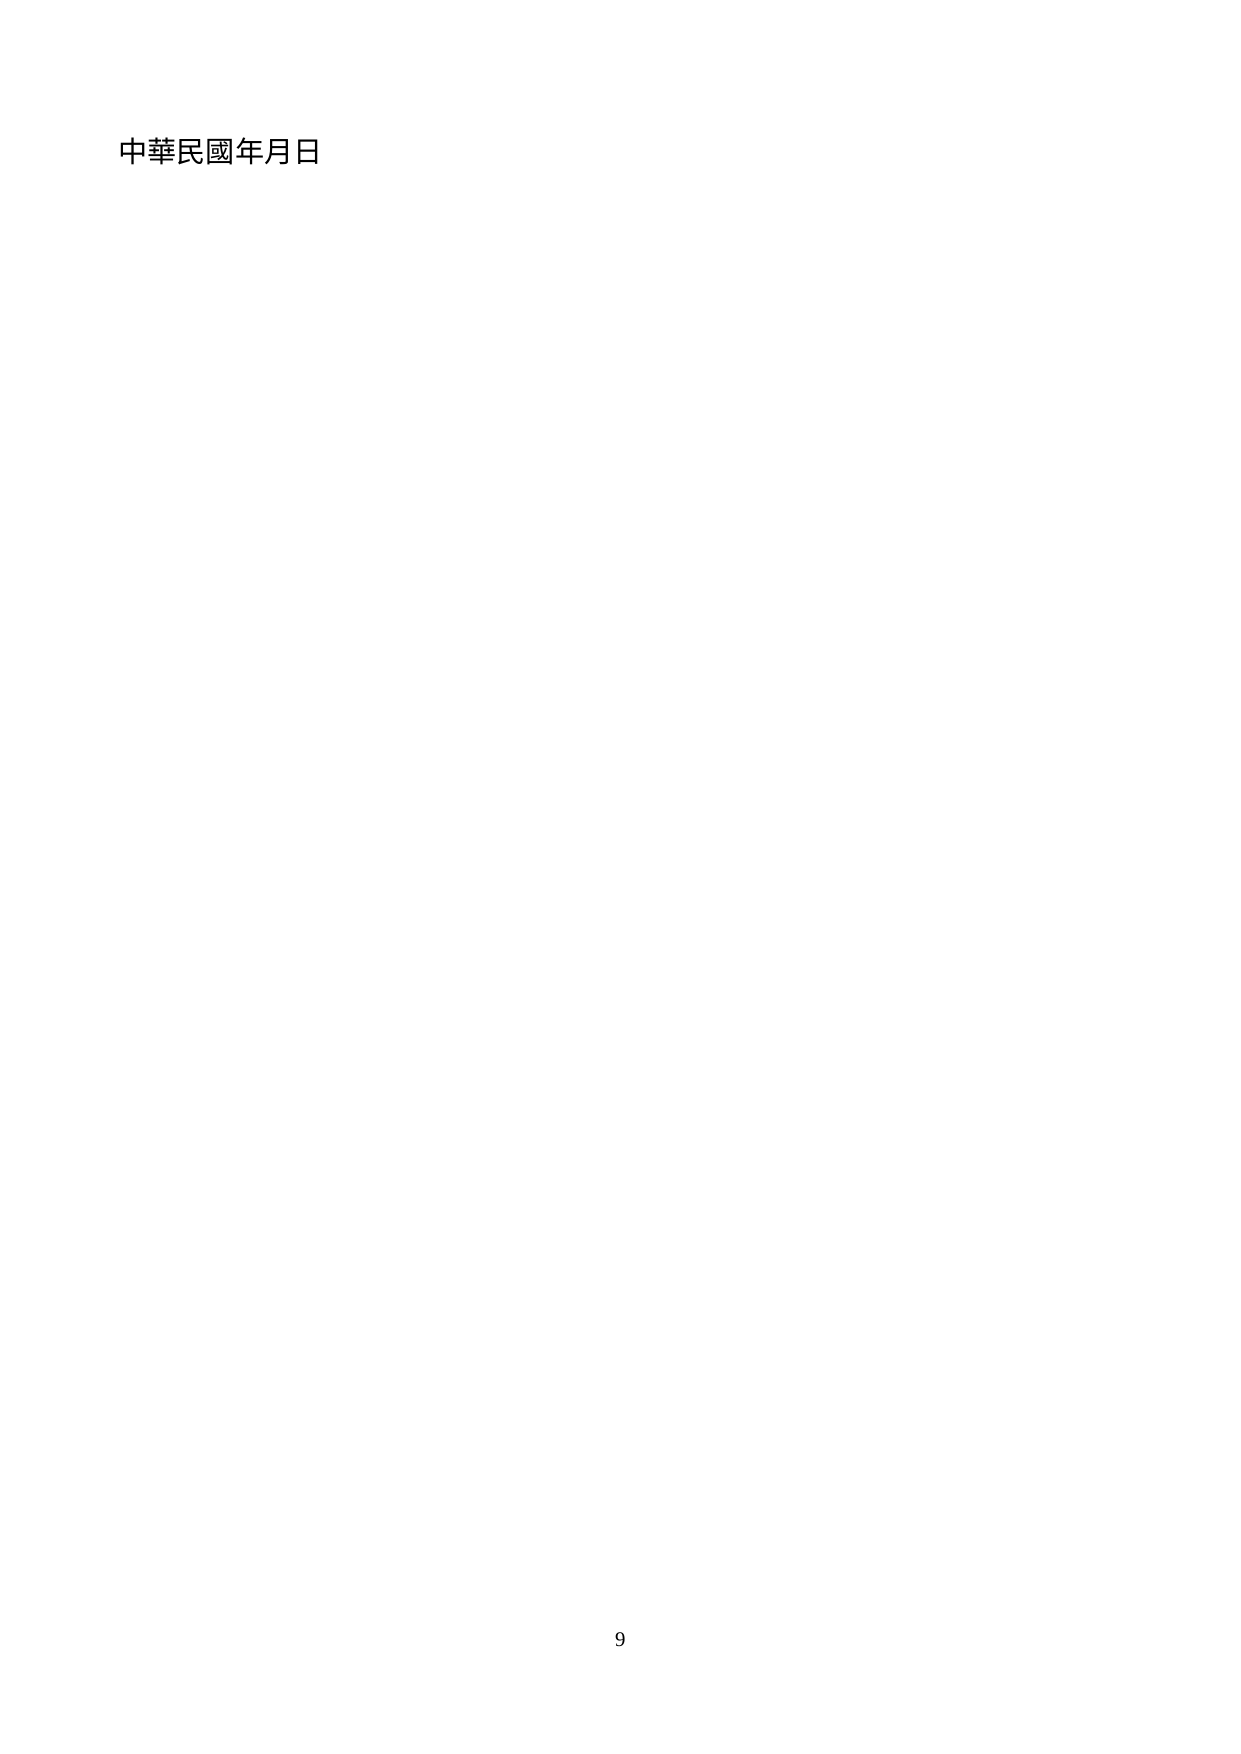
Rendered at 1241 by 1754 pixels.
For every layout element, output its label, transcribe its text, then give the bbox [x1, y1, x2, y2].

text 中華民國年月日 [118, 108, 1122, 170]
